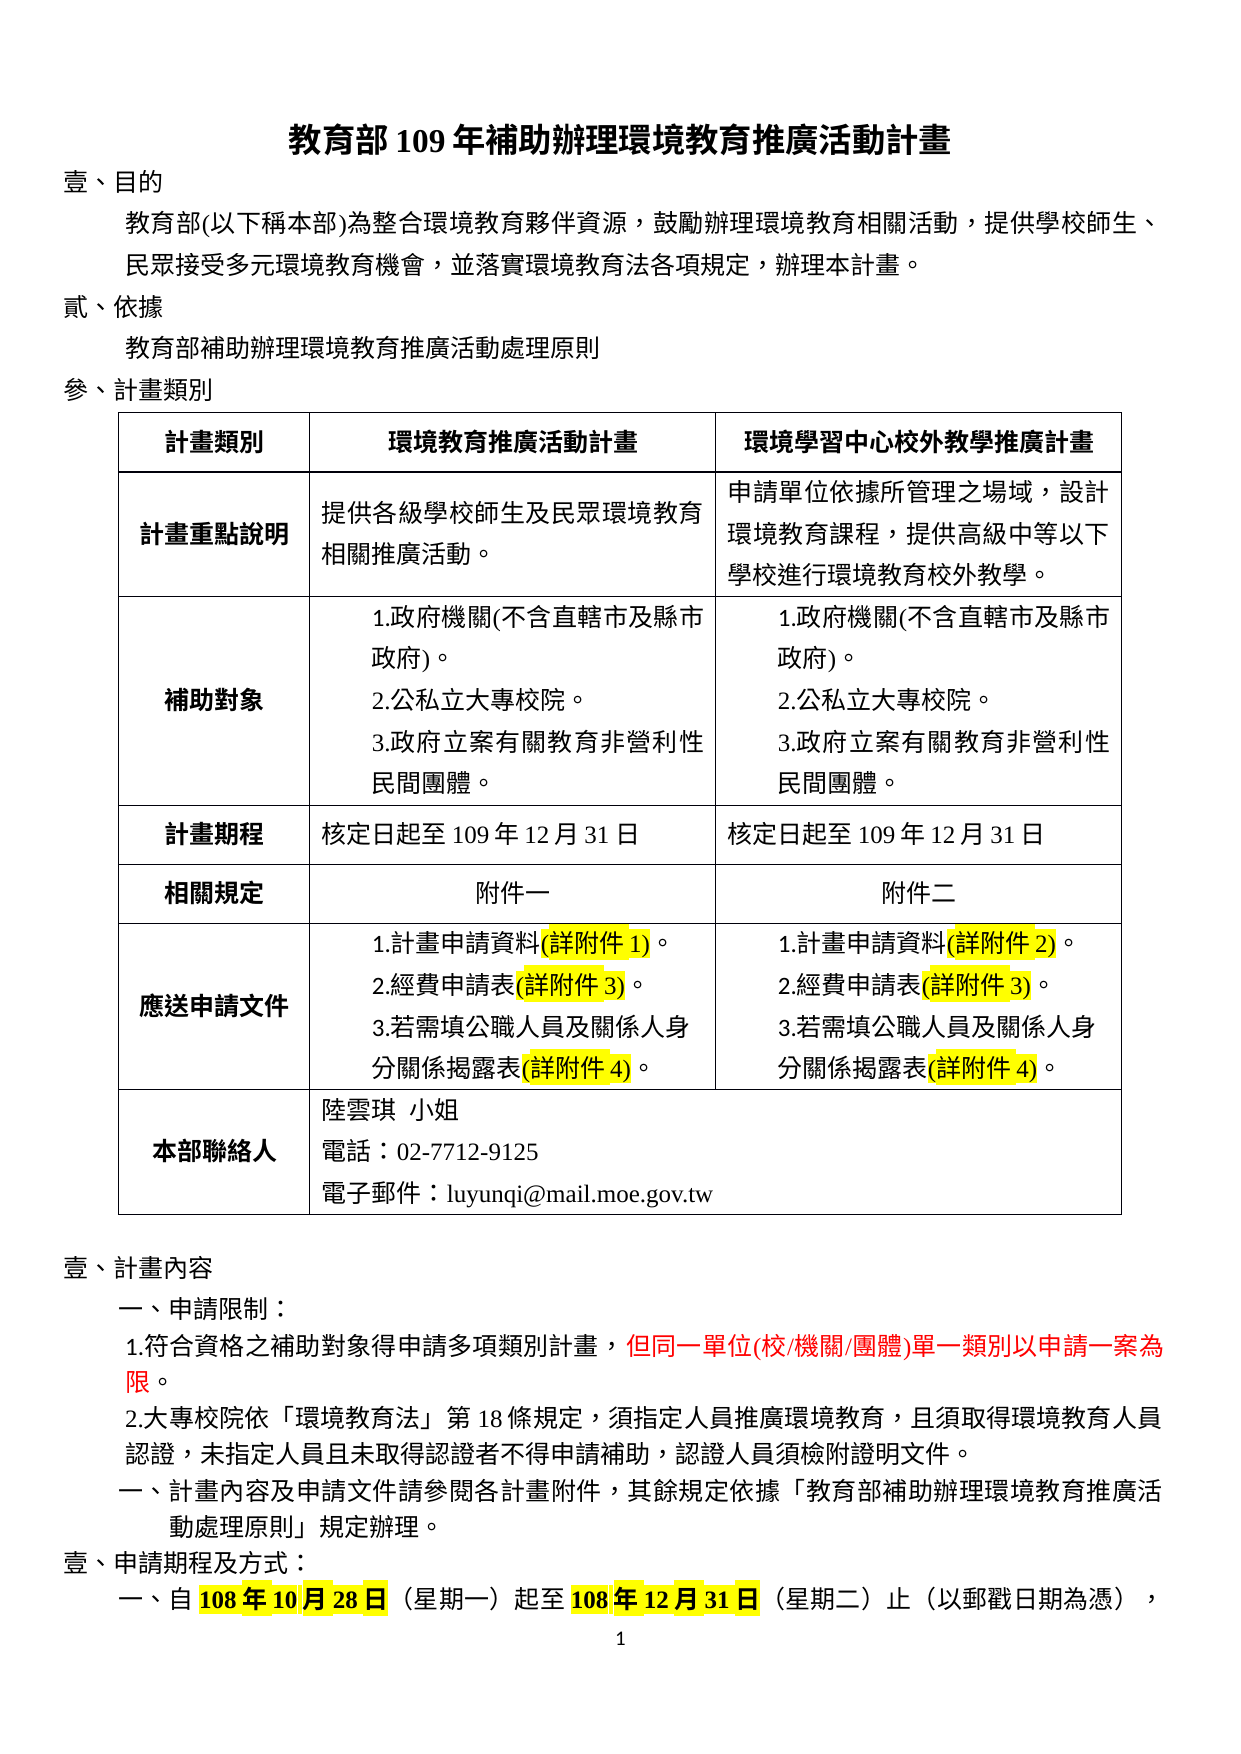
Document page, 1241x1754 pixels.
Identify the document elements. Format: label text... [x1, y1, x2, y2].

table_cell 計畫申請資料(詳附件1)。 經費申請表(詳附件3)。 若需填公職人員及關係人身分關係揭露表(詳附件4)。 [310, 924, 715, 1089]
table_cell 陸雲琪 小姐 電話：02-7712-9125 電子郵件：luyunqi@mail.moe.gov.tw [310, 1090, 1121, 1214]
text 教育部109年補助辦理環境教育推廣活動計畫 [75, 114, 1165, 162]
list 大專校院依「環境教育法」第18條規定，須指定人員推廣環境教育，且須取得環境教育人員認證，未指定人員且未取得認證者不得申請補助，認證人員須檢附證明文件。 [125, 1398, 1165, 1471]
table_cell 政府機關(不含直轄市及縣市政府)。 公私立大專校院。 政府立案有關教育非營利性民間團體。 [716, 597, 1121, 804]
table_cell 申請單位依據所管理之場域，設計環境教育課程，提供高級中等以下學校進行環境教育校外教學。 [716, 473, 1121, 596]
table_cell 補助對象 [119, 597, 309, 804]
table_cell 附件二 [716, 865, 1121, 923]
list 申請限制： [119, 1290, 1165, 1326]
list 目的 [63, 162, 1165, 198]
text 教育部補助辦理環境教育推廣活動處理原則 [125, 329, 1165, 365]
table_cell 附件一 [310, 865, 715, 923]
table_cell 提供各級學校師生及民眾環境教育相關推廣活動。 [310, 473, 715, 596]
list 計畫類別 [63, 371, 1165, 407]
table_cell 計畫申請資料(詳附件2)。 經費申請表(詳附件3)。 若需填公職人員及關係人身分關係揭露表(詳附件4)。 [716, 924, 1121, 1089]
list 符合資格之補助對象得申請多項類別計畫，但同一單位(校/機關/團體)單一類別以申請一案為限。 [125, 1326, 1165, 1398]
table_header 環境教育推廣活動計畫 [310, 413, 715, 471]
table_cell 核定日起至109年12月31日 [716, 806, 1121, 863]
table_cell 政府機關(不含直轄市及縣市政府)。 公私立大專校院。 政府立案有關教育非營利性民間團體。 [310, 597, 715, 804]
list 申請期程及方式： [63, 1543, 1165, 1580]
table_cell 計畫重點說明 [119, 473, 309, 596]
list 計畫內容 [63, 1248, 1165, 1284]
table_header 環境學習中心校外教學推廣計畫 [716, 413, 1121, 471]
table_cell 核定日起至109年12月31 日 [310, 806, 715, 863]
text 教育部(以下稱本部)為整合環境教育夥伴資源，鼓勵辦理環境教育相關活動，提供學校師生、民眾接受多元環境教育機會，並落實環境教育法各項規定，辦理本計畫。 [125, 204, 1165, 282]
list 依據 [63, 287, 1165, 323]
table_cell 應送申請文件 [119, 924, 309, 1089]
table_header 計畫類別 [119, 413, 309, 471]
list 計畫內容及申請文件請參閱各計畫附件，其餘規定依據「教育部補助辦理環境教育推廣活動處理原則」規定辦理。 [119, 1471, 1165, 1543]
list 自108年10月28日（星期一）起至108年12月31日（星期二）止（以郵戳日期為憑）， [119, 1580, 1165, 1616]
table_cell 計畫期程 [119, 806, 309, 863]
table_cell 相關規定 [119, 865, 309, 923]
table_cell 本部聯絡人 [119, 1090, 309, 1214]
